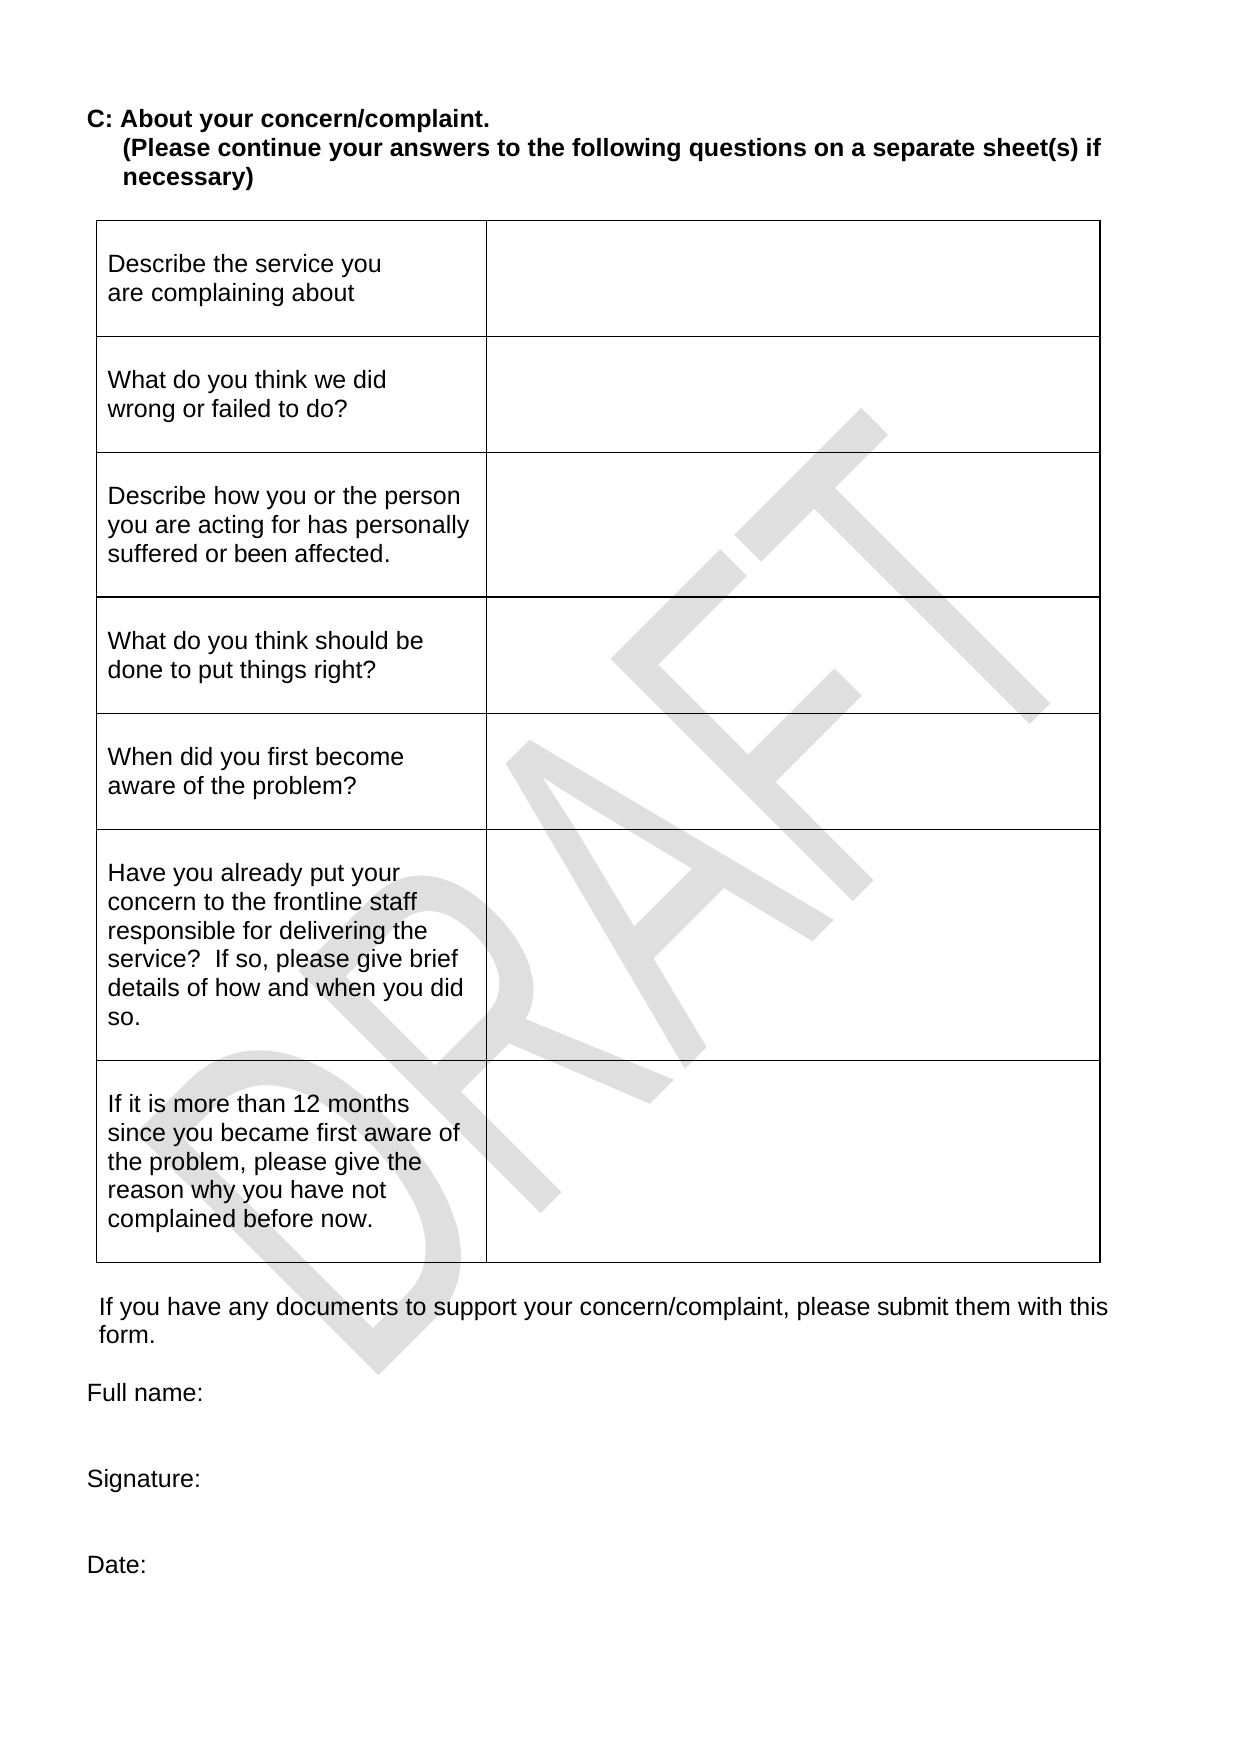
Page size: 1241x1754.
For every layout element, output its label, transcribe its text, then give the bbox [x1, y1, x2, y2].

text If you have any documents to support your concern/complaint, please submit them with this form. [99, 1292, 1124, 1349]
table_header Describe the service you are complaining about [97, 221, 486, 336]
table_cell [487, 830, 1099, 1059]
table_cell [487, 337, 1099, 452]
table_cell If it is more than 12 months since you became first aware of the problem, please give the reason why you have not complained before now. [97, 1061, 486, 1262]
text (Please continue your answers to the following questions on a separate sheet(s) if necessary) [122, 133, 1165, 191]
table_header [487, 221, 1099, 336]
table_cell [487, 1061, 1099, 1262]
table_cell What do you think we did wrong or failed to do? [97, 337, 486, 452]
table_cell What do you think should be done to put things right? [97, 598, 486, 712]
table_cell [487, 714, 1099, 828]
table_cell [487, 598, 1099, 712]
text Date: [87, 1550, 1165, 1579]
text Signature: [75, 1464, 1165, 1493]
table_cell Have you already put your concern to the frontline staff responsible for delivering the service? If so, please give brief details of how and when you did so. [97, 830, 486, 1059]
table_cell Describe how you or the person you are acting for has personally suffered or been affected. [97, 453, 486, 596]
table_cell [487, 453, 1099, 596]
text C: About your concern/complaint. [87, 104, 1099, 133]
table_cell When did you first become aware of the problem? [97, 714, 486, 828]
text Full name: [75, 1378, 1165, 1407]
